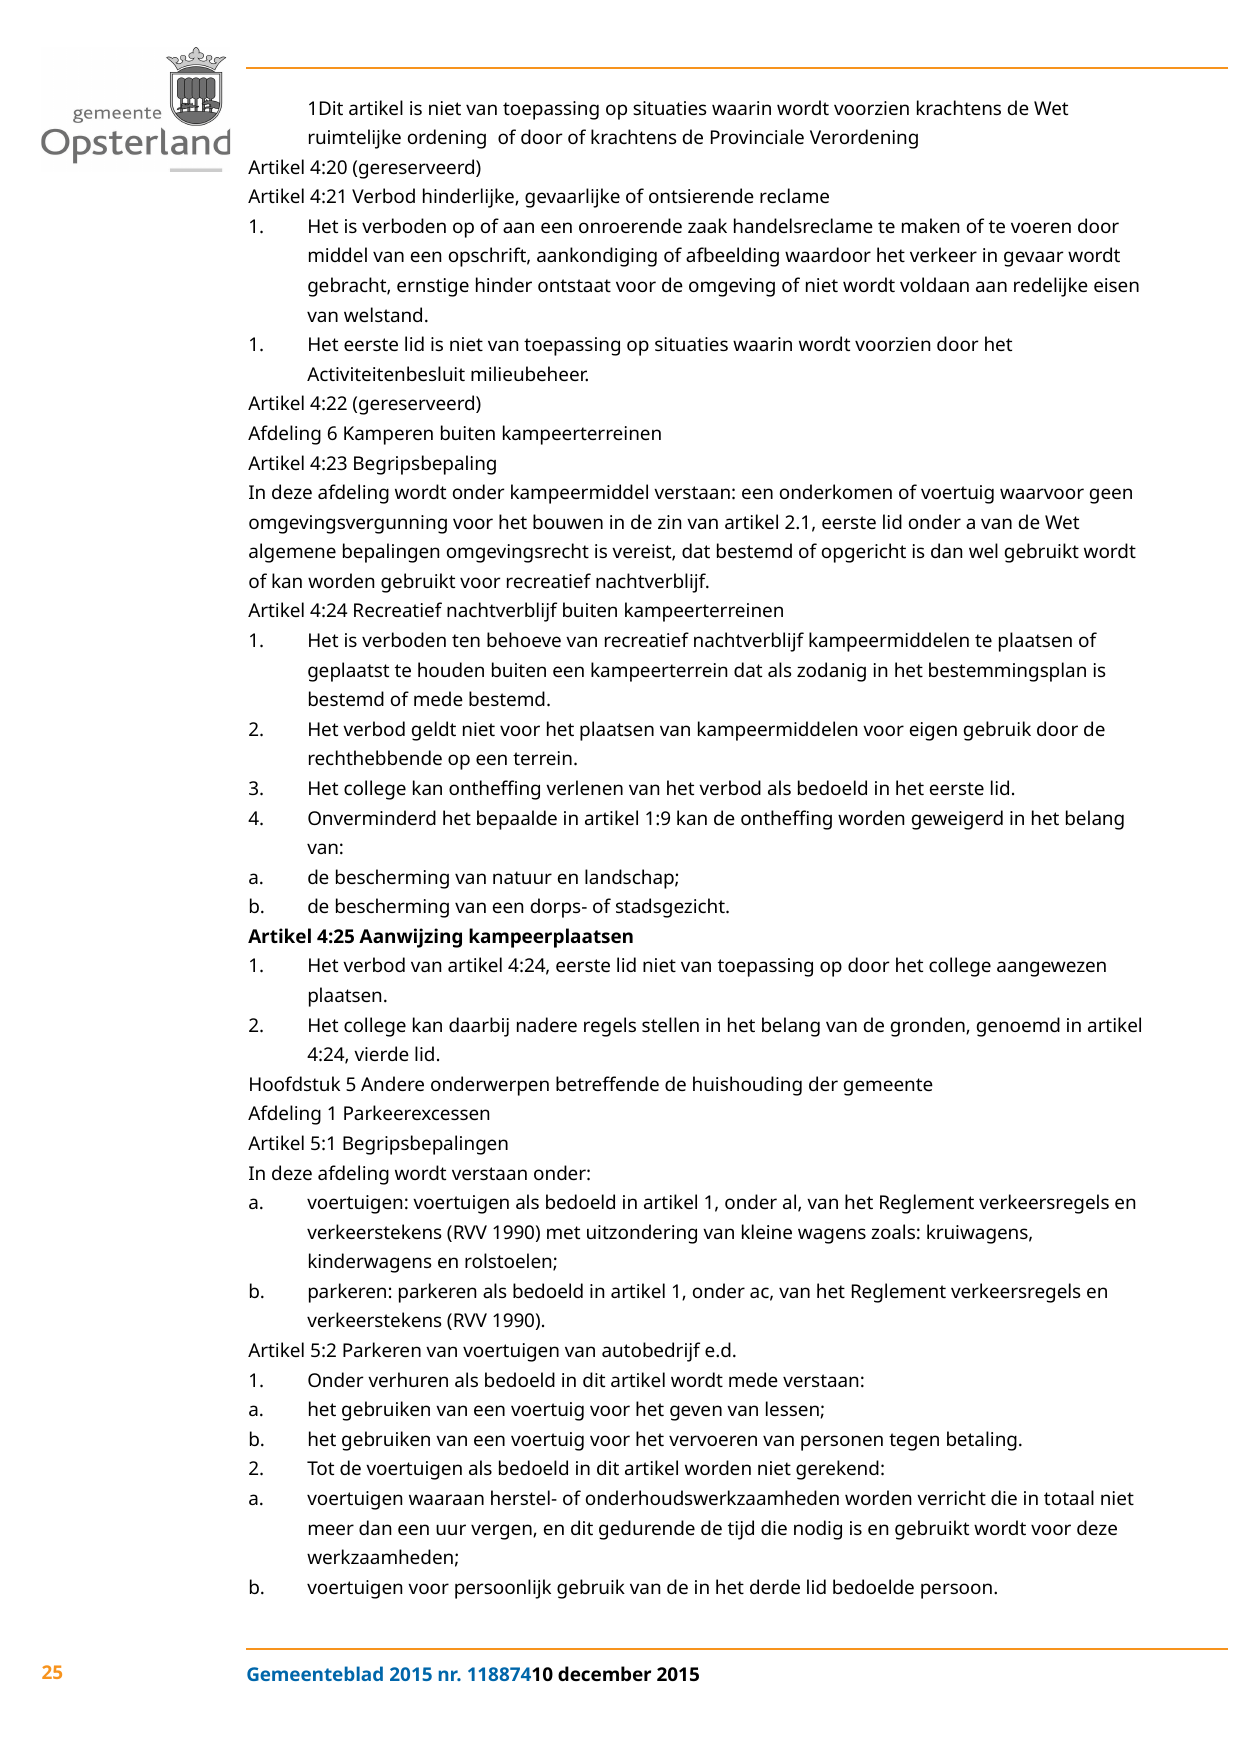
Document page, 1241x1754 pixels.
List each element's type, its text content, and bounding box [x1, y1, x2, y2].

list Tot de voertuigen als bedoeld in dit artikel worden niet gerekend: [248, 1456, 1152, 1481]
text In deze afdeling wordt onder kampeermiddel verstaan: een onderkomen of voertuig waarvoor geen omgevingsvergunning voor het bouwen in de zin van artikel 2.1, eerste lid onder a van de Wet algemene bepalingen omgevingsrecht is vereist, dat bestemd of opgericht is dan wel gebruikt wordt of kan worden gebruikt voor recreatief nachtverblijf. [248, 479, 1152, 594]
list Het college kan daarbij nadere regels stellen in het belang van de gronden, genoemd in artikel 4:24, vierde lid. [248, 1012, 1152, 1067]
list Onverminderd het bepaalde in artikel 1:9 kan de ontheffing worden geweigerd in het belang van: [248, 805, 1152, 860]
text Artikel 4:24 Recreatief nachtverblijf buiten kampeerterreinen [248, 598, 1152, 623]
list parkeren: parkeren als bedoeld in artikel 1, onder ac, van het Reglement verkeersregels en verkeerstekens (RVV 1990). [248, 1278, 1152, 1333]
text Artikel 5:2 Parkeren van voertuigen van autobedrijf e.d. [248, 1337, 1152, 1363]
list Het eerste lid is niet van toepassing op situaties waarin wordt voorzien door het Activiteitenbesluit milieubeheer. [248, 331, 1152, 387]
text Afdeling 6 Kamperen buiten kampeerterreinen [248, 420, 1152, 446]
list Het verbod van artikel 4:24, eerste lid niet van toepassing op door het college aangewezen plaatsen. [248, 953, 1152, 1008]
list 1Dit artikel is niet van toepassing op situaties waarin wordt voorzien krachtens de Wet ruimtelijke ordening of door of krachtens de Provinciale Verordening [248, 95, 1152, 150]
text In deze afdeling wordt verstaan onder: [248, 1160, 1152, 1186]
list de bescherming van natuur en landschap; [248, 864, 1152, 890]
text Artikel 4:21 Verbod hinderlijke, gevaarlijke of ontsierende reclame [248, 183, 1152, 209]
text Afdeling 1 Parkeerexcessen [248, 1101, 1152, 1126]
picture [41, 47, 231, 172]
list voertuigen waaraan herstel- of onderhoudswerkzaamheden worden verricht die in totaal niet meer dan een uur vergen, en dit gedurende de tijd die nodig is en gebruikt wordt voor deze werkzaamheden; [248, 1485, 1152, 1570]
list Het is verboden ten behoeve van recreatief nachtverblijf kampeermiddelen te plaatsen of geplaatst te houden buiten een kampeerterrein dat als zodanig in het bestemmingsplan is bestemd of mede bestemd. [248, 627, 1152, 712]
list voertuigen: voertuigen als bedoeld in artikel 1, onder al, van het Reglement verkeersregels en verkeerstekens (RVV 1990) met uitzondering van kleine wagens zoals: kruiwagens, kinderwagens en rolstoelen; [248, 1189, 1152, 1274]
text Artikel 4:25 Aanwijzing kampeerplaatsen [248, 923, 1152, 949]
list het gebruiken van een voertuig voor het geven van lessen; [248, 1396, 1152, 1422]
text Artikel 4:22 (gereserveerd) [248, 391, 1152, 416]
list Onder verhuren als bedoeld in dit artikel wordt mede verstaan: [248, 1367, 1152, 1393]
list Het college kan ontheffing verlenen van het verbod als bedoeld in het eerste lid. [248, 775, 1152, 801]
text Artikel 4:23 Begripsbepaling [248, 450, 1152, 476]
list voertuigen voor persoonlijk gebruik van de in het derde lid bedoelde persoon. [248, 1574, 1152, 1600]
list het gebruiken van een voertuig voor het vervoeren van personen tegen betaling. [248, 1426, 1152, 1452]
list Het is verboden op of aan een onroerende zaak handelsreclame te maken of te voeren door middel van een opschrift, aankondiging of afbeelding waardoor het verkeer in gevaar wordt gebracht, ernstige hinder ontstaat voor de omgeving of niet wordt voldaan aan redelijke eisen van welstand. [248, 213, 1152, 328]
text Artikel 4:20 (gereserveerd) [248, 154, 1152, 180]
text Artikel 5:1 Begripsbepalingen [248, 1130, 1152, 1156]
list Het verbod geldt niet voor het plaatsen van kampeermiddelen voor eigen gebruik door de rechthebbende op een terrein. [248, 716, 1152, 771]
text Hoofdstuk 5 Andere onderwerpen betreffende de huishouding der gemeente [248, 1071, 1152, 1097]
list de bescherming van een dorps- of stadsgezicht. [248, 893, 1152, 919]
